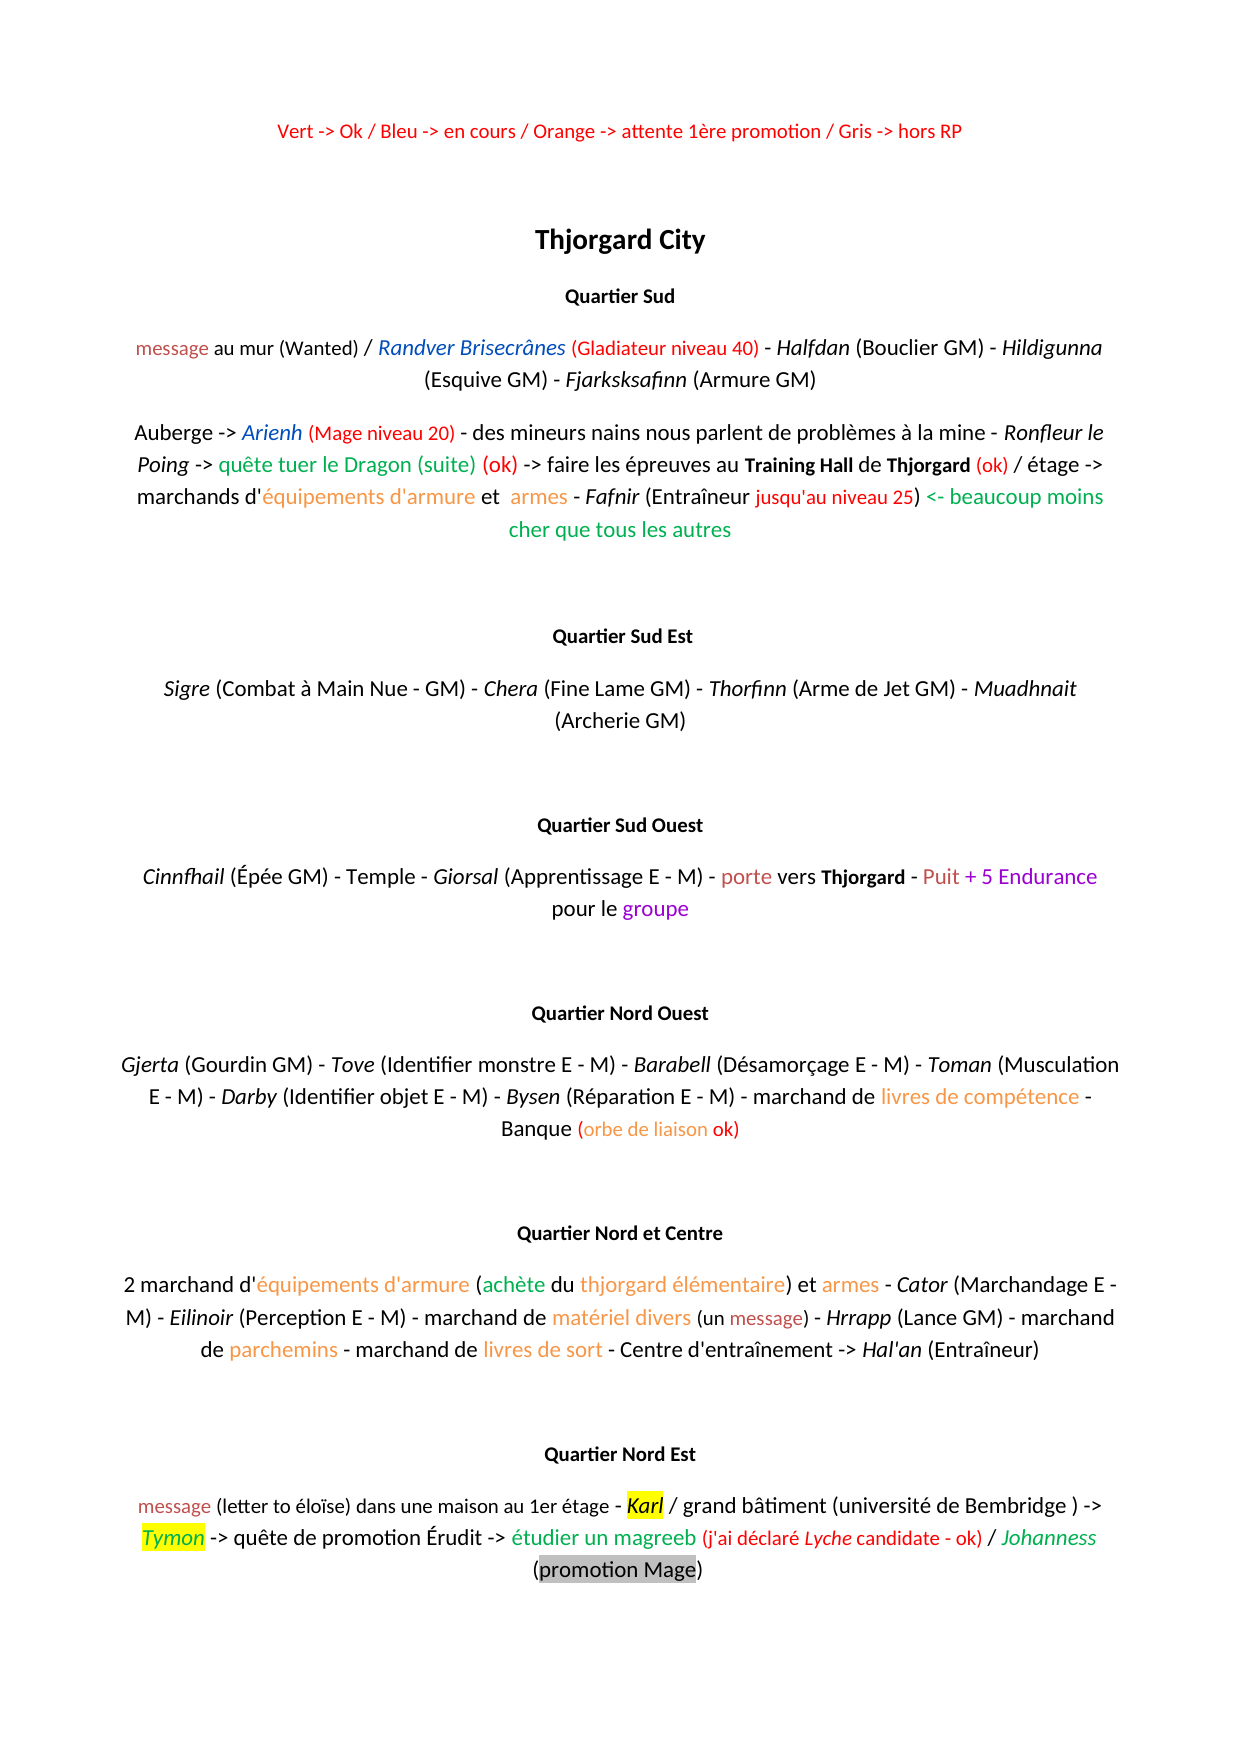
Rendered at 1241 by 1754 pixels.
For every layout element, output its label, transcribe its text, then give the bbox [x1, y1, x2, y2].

text Vert -> Ok / Bleu -> en cours / Orange -> attente 1ère promotion / Gris -> hors RP [118, 118, 1122, 143]
text Thjorgard City [118, 221, 1122, 257]
text Quartier Sud Ouest [118, 812, 1122, 837]
text message au mur (Wanted) / Randver Brisecrânes (Gladiateur niveau 40) - Halfdan (Bouclier GM) - Hildigunna (Esquive GM) - Fjarksksafinn (Armure GM) [118, 333, 1122, 393]
text Quartier Sud Est [118, 621, 1122, 649]
text Quartier Nord et Centre [118, 1221, 1122, 1246]
text Sigre (Combat à Main Nue - GM) - Chera (Fine Lame GM) - Thorfinn (Arme de Jet GM) - Muadhnait (Archerie GM) [118, 674, 1122, 734]
text Quartier Nord Est [118, 1441, 1122, 1466]
text Cinnfhail (Épée GM) - Temple - Giorsal (Apprentissage E - M) - porte vers Thjorgard - Puit + 5 Endurance pour le groupe [118, 862, 1122, 922]
text message (letter to éloïse) dans une maison au 1er étage - Karl / grand bâtiment (université de Bembridge ) -> Tymon -> quête de promotion Érudit -> étudier un magreeb (j'ai déclaré Lyche candidate - ok) / Johanness (promotion Mage) [118, 1491, 1122, 1583]
text Gjerta (Gourdin GM) - Tove (Identifier monstre E - M) - Barabell (Désamorçage E - M) - Toman (Musculation E - M) - Darby (Identifier objet E - M) - Bysen (Réparation E - M) - marchand de livres de compétence - Banque (orbe de liaison ok) [118, 1050, 1122, 1143]
text Auberge -> Arienh (Mage niveau 20) - des mineurs nains nous parlent de problèmes à la mine - Ronfleur le Poing -> quête tuer le Dragon (suite) (ok) -> faire les épreuves au Training Hall de Thjorgard (ok) / étage -> marchands d'équipements d'armure et armes - Fafnir (Entraîneur jusqu'au niveau 25) <- beaucoup moins cher que tous les autres [118, 418, 1122, 543]
text Quartier Nord Ouest [118, 1000, 1122, 1026]
text Quartier Sud [118, 283, 1122, 308]
text 2 marchand d'équipements d'armure (achète du thjorgard élémentaire) et armes - Cator (Marchandage E - M) - Eilinoir (Perception E - M) - marchand de matériel divers (un message) - Hrrapp (Lance GM) - marchand de parchemins - marchand de livres de sort - Centre d'entraînement -> Hal'an (Entraîneur) [118, 1271, 1122, 1363]
